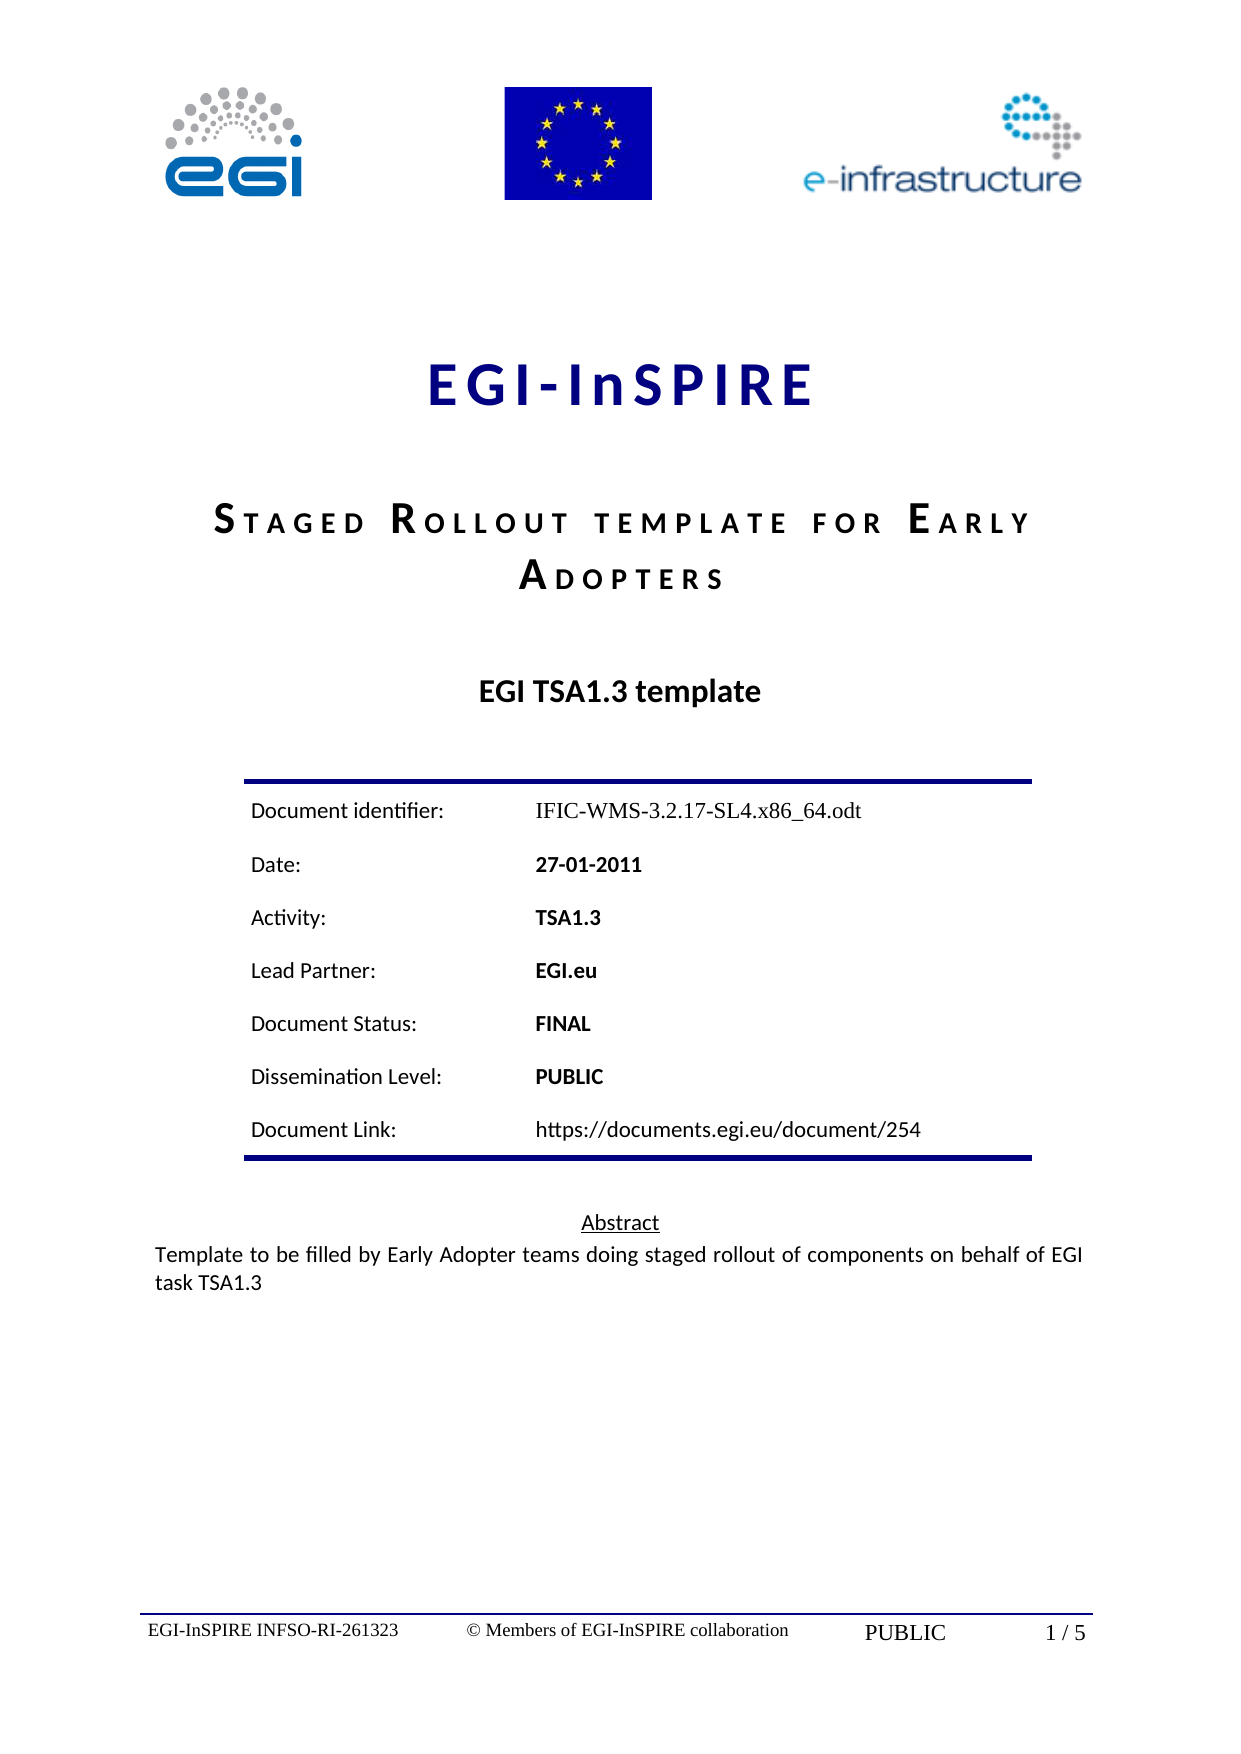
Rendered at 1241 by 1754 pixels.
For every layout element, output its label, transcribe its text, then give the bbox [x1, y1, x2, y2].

title Staged Rollout template for Early Adopters [148, 489, 1092, 601]
table_cell 27-01-2011 [528, 837, 1032, 890]
table_header Abstract Template to be filled by Early Adopter teams doing staged rollout of components on behalf of EGI task TSA1.3 [148, 1195, 1093, 1341]
table_cell Lead Partner: [244, 943, 528, 996]
table_cell PUBLIC [528, 1049, 1032, 1102]
table_cell Document Link: [244, 1102, 528, 1155]
table_cell Dissemination Level: [244, 1049, 528, 1102]
table_cell https://documents.egi.eu/document/254 [528, 1102, 1032, 1155]
picture [797, 87, 1089, 200]
table_cell Date: [244, 837, 528, 890]
table_cell FINAL [528, 996, 1032, 1049]
text EGI-InSPIRE [148, 344, 1092, 421]
table_cell EGI.eu [528, 943, 1032, 996]
table_cell TSA1.3 [528, 890, 1032, 943]
table_header IFIC-WMS-3.2.17-SL4.x86_64.odt [528, 784, 1032, 837]
picture [504, 87, 652, 200]
table_cell Document Status: [244, 996, 528, 1049]
table_cell Activity: [244, 890, 528, 943]
table_header Document identifier: [244, 784, 528, 837]
picture [164, 87, 303, 198]
text EGI TSA1.3 template [148, 670, 1092, 710]
